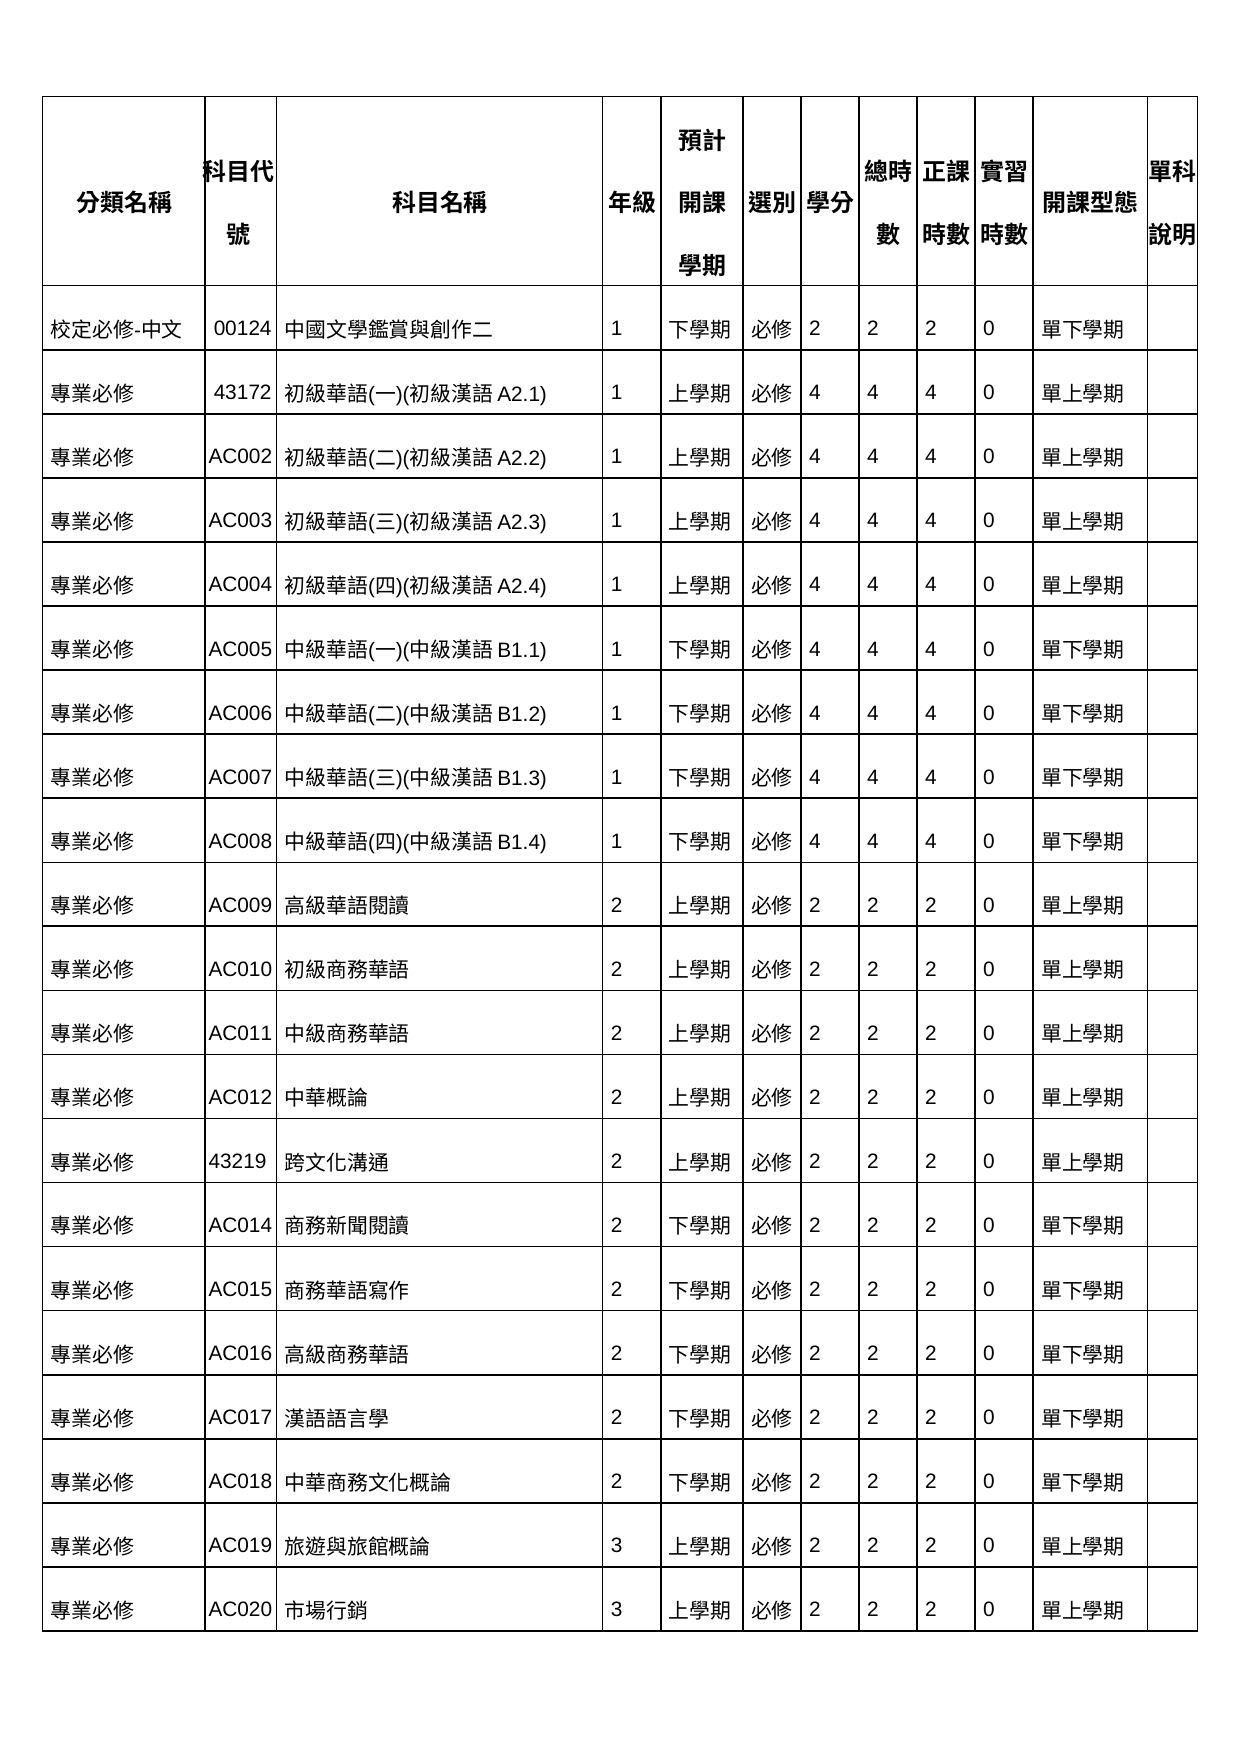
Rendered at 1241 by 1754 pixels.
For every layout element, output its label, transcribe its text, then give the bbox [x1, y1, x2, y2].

table_cell 2 [802, 1119, 858, 1182]
table_cell 4 [918, 479, 974, 541]
table_cell AC019 [206, 1504, 276, 1566]
table_cell 2 [918, 1311, 974, 1374]
table_cell 中級華語(二)(中級漢語B1.2) [277, 671, 602, 733]
table_cell 2 [918, 1183, 974, 1246]
table_cell 上學期 [662, 415, 742, 477]
table_cell 中級華語(一)(中級漢語B1.1) [277, 607, 602, 669]
table_cell 43219 [206, 1119, 276, 1182]
table_cell 2 [802, 1504, 858, 1566]
table_cell 2 [918, 1247, 974, 1310]
table_cell 必修 [744, 991, 800, 1053]
table_cell 中級華語(四)(中級漢語B1.4) [277, 799, 602, 861]
table_cell 1 [603, 415, 660, 477]
table_cell 專業必修 [43, 543, 204, 605]
table_cell 專業必修 [43, 1247, 204, 1310]
table_cell 單上學期 [1034, 927, 1147, 989]
table_cell 2 [802, 863, 858, 925]
table_cell 0 [976, 479, 1032, 541]
table_cell 必修 [744, 1119, 800, 1182]
table_cell 專業必修 [43, 1183, 204, 1246]
table_cell [1148, 735, 1197, 797]
table_cell AC011 [206, 991, 276, 1053]
table_cell [1148, 799, 1197, 861]
table_cell 0 [976, 415, 1032, 477]
table_cell 單上學期 [1034, 479, 1147, 541]
table_cell 初級華語(一)(初級漢語A2.1) [277, 351, 602, 413]
table_cell 2 [860, 1568, 916, 1630]
table_cell 0 [976, 286, 1032, 349]
table_cell 3 [603, 1504, 660, 1566]
table_cell 2 [603, 863, 660, 925]
table_cell 2 [860, 1504, 916, 1566]
table_cell 4 [802, 543, 858, 605]
table_cell 校定必修-中文 [43, 286, 204, 349]
table_cell 0 [976, 863, 1032, 925]
table_cell AC003 [206, 479, 276, 541]
table_cell 0 [976, 927, 1032, 989]
table_cell 2 [802, 991, 858, 1053]
table_cell 必修 [744, 1055, 800, 1118]
table_cell 4 [918, 351, 974, 413]
table_cell 2 [918, 1440, 974, 1502]
table_cell 2 [918, 1119, 974, 1182]
table_cell AC015 [206, 1247, 276, 1310]
table_cell [1148, 1504, 1197, 1566]
table_cell [1148, 1055, 1197, 1118]
table_cell AC012 [206, 1055, 276, 1118]
table_cell 0 [976, 991, 1032, 1053]
table_cell 1 [603, 286, 660, 349]
table_cell 43172 [206, 351, 276, 413]
table_cell 單下學期 [1034, 671, 1147, 733]
table_cell 0 [976, 1504, 1032, 1566]
table_cell AC018 [206, 1440, 276, 1502]
table_cell 單下學期 [1034, 607, 1147, 669]
table_cell 初級華語(三)(初級漢語A2.3) [277, 479, 602, 541]
table_cell 專業必修 [43, 1440, 204, 1502]
table_cell 初級華語(四)(初級漢語A2.4) [277, 543, 602, 605]
table_cell 專業必修 [43, 799, 204, 861]
table_cell 專業必修 [43, 1376, 204, 1438]
table_cell 初級商務華語 [277, 927, 602, 989]
table_cell 2 [603, 1376, 660, 1438]
table_cell 0 [976, 799, 1032, 861]
table_cell 2 [603, 991, 660, 1053]
table_cell [1148, 415, 1197, 477]
table_cell 專業必修 [43, 671, 204, 733]
table_cell 單下學期 [1034, 1247, 1147, 1310]
table_header 科目名稱 [277, 97, 602, 285]
table_header 分類名稱 [43, 97, 204, 285]
table_cell 單下學期 [1034, 735, 1147, 797]
table_cell 2 [918, 1504, 974, 1566]
table_cell 2 [918, 927, 974, 989]
table_cell 4 [918, 607, 974, 669]
table_cell 下學期 [662, 799, 742, 861]
table_cell [1148, 1247, 1197, 1310]
table_cell 旅遊與旅館概論 [277, 1504, 602, 1566]
table_cell 專業必修 [43, 415, 204, 477]
table_cell 2 [603, 1311, 660, 1374]
table_cell 必修 [744, 1440, 800, 1502]
table_cell 初級華語(二)(初級漢語A2.2) [277, 415, 602, 477]
table_cell 下學期 [662, 1311, 742, 1374]
table_cell 2 [802, 1568, 858, 1630]
table_cell 4 [860, 607, 916, 669]
table_cell 專業必修 [43, 479, 204, 541]
table_cell 必修 [744, 286, 800, 349]
table_cell 4 [918, 735, 974, 797]
table_cell 單下學期 [1034, 286, 1147, 349]
table_cell 2 [603, 1183, 660, 1246]
table_cell 4 [802, 351, 858, 413]
table_cell AC010 [206, 927, 276, 989]
table_cell [1148, 1440, 1197, 1502]
table_cell 單下學期 [1034, 1311, 1147, 1374]
table_cell 2 [860, 1376, 916, 1438]
table_cell 4 [802, 607, 858, 669]
table_cell 必修 [744, 1504, 800, 1566]
table_cell 必修 [744, 1311, 800, 1374]
table_cell AC002 [206, 415, 276, 477]
table_cell 0 [976, 351, 1032, 413]
table_cell 0 [976, 607, 1032, 669]
table_cell 必修 [744, 1247, 800, 1310]
table_cell 2 [802, 1311, 858, 1374]
table_cell 單下學期 [1034, 1183, 1147, 1246]
table_cell 0 [976, 1311, 1032, 1374]
table_cell AC004 [206, 543, 276, 605]
table_cell 1 [603, 543, 660, 605]
table_cell 專業必修 [43, 735, 204, 797]
table_cell 單上學期 [1034, 1568, 1147, 1630]
table_cell 必修 [744, 1376, 800, 1438]
table_cell 專業必修 [43, 927, 204, 989]
table_cell [1148, 1119, 1197, 1182]
table_cell 中級華語(三)(中級漢語B1.3) [277, 735, 602, 797]
table_cell 4 [918, 671, 974, 733]
table_cell 2 [802, 1247, 858, 1310]
table_cell 單上學期 [1034, 351, 1147, 413]
table_cell 專業必修 [43, 607, 204, 669]
table_cell 2 [860, 1311, 916, 1374]
table_header 學分 [802, 97, 858, 285]
table_cell 1 [603, 799, 660, 861]
table_header 正課 時數 [918, 97, 974, 285]
table_cell 0 [976, 1376, 1032, 1438]
table_cell 必修 [744, 863, 800, 925]
table_cell [1148, 286, 1197, 349]
table_cell 上學期 [662, 351, 742, 413]
table_header 開課型態 [1034, 97, 1147, 285]
table_cell 單上學期 [1034, 991, 1147, 1053]
table_cell 00124 [206, 286, 276, 349]
table_cell 4 [860, 415, 916, 477]
table_cell 1 [603, 671, 660, 733]
table_cell 2 [860, 1247, 916, 1310]
table_cell [1148, 1183, 1197, 1246]
table_cell 必修 [744, 479, 800, 541]
table_cell 0 [976, 1247, 1032, 1310]
table_cell 2 [860, 1055, 916, 1118]
table_header 單科說明 [1148, 97, 1197, 285]
table_cell 下學期 [662, 735, 742, 797]
table_cell 專業必修 [43, 351, 204, 413]
table_cell 4 [860, 351, 916, 413]
table_cell 4 [802, 735, 858, 797]
table_cell 必修 [744, 607, 800, 669]
table_cell 4 [860, 671, 916, 733]
table_cell 2 [860, 991, 916, 1053]
table_cell 2 [603, 927, 660, 989]
table_cell 專業必修 [43, 1055, 204, 1118]
table_cell AC007 [206, 735, 276, 797]
table_cell 必修 [744, 543, 800, 605]
table_cell 2 [802, 1376, 858, 1438]
table_cell 專業必修 [43, 1568, 204, 1630]
table_cell 2 [860, 1440, 916, 1502]
table_header 實習 時數 [976, 97, 1032, 285]
table_cell 專業必修 [43, 1311, 204, 1374]
table_cell 0 [976, 1440, 1032, 1502]
table_cell AC016 [206, 1311, 276, 1374]
table_cell 4 [918, 799, 974, 861]
table_cell AC014 [206, 1183, 276, 1246]
table_cell 上學期 [662, 1568, 742, 1630]
table_cell 單上學期 [1034, 1119, 1147, 1182]
table_header 預計 開課 學期 [662, 97, 742, 285]
table_cell 上學期 [662, 543, 742, 605]
table_cell 跨文化溝通 [277, 1119, 602, 1182]
table_cell 0 [976, 1568, 1032, 1630]
table_cell 上學期 [662, 1055, 742, 1118]
table_header 總時 數 [860, 97, 916, 285]
table_cell 2 [603, 1440, 660, 1502]
table_cell [1148, 1311, 1197, 1374]
table_cell 0 [976, 1055, 1032, 1118]
table_cell 高級商務華語 [277, 1311, 602, 1374]
table_header 選別 [744, 97, 800, 285]
table_cell 上學期 [662, 1119, 742, 1182]
table_cell 單上學期 [1034, 415, 1147, 477]
table_cell 專業必修 [43, 1504, 204, 1566]
table_cell 2 [603, 1119, 660, 1182]
table_cell 2 [918, 1568, 974, 1630]
table_cell 2 [603, 1247, 660, 1310]
table_cell 中國文學鑑賞與創作二 [277, 286, 602, 349]
table_cell 4 [802, 799, 858, 861]
table_cell 3 [603, 1568, 660, 1630]
table_cell 單上學期 [1034, 863, 1147, 925]
table_cell 1 [603, 479, 660, 541]
table_cell 下學期 [662, 1183, 742, 1246]
table_cell 專業必修 [43, 863, 204, 925]
table_cell 下學期 [662, 1376, 742, 1438]
table_cell 中華商務文化概論 [277, 1440, 602, 1502]
table_cell 必修 [744, 735, 800, 797]
table_cell 下學期 [662, 1247, 742, 1310]
table_cell 高級華語閱讀 [277, 863, 602, 925]
table_cell 2 [802, 286, 858, 349]
table_cell [1148, 863, 1197, 925]
table_cell 專業必修 [43, 1119, 204, 1182]
table_cell 0 [976, 735, 1032, 797]
table_cell 必修 [744, 1568, 800, 1630]
table_cell 2 [860, 1119, 916, 1182]
table_cell 單上學期 [1034, 1055, 1147, 1118]
table_cell 0 [976, 543, 1032, 605]
table_cell 2 [860, 927, 916, 989]
table_cell 1 [603, 607, 660, 669]
table_cell 2 [802, 1055, 858, 1118]
table_cell AC005 [206, 607, 276, 669]
table_cell 商務華語寫作 [277, 1247, 602, 1310]
table_cell 2 [918, 991, 974, 1053]
table_cell 單下學期 [1034, 1440, 1147, 1502]
table_cell 市場行銷 [277, 1568, 602, 1630]
table_cell 單上學期 [1034, 543, 1147, 605]
table_cell 上學期 [662, 863, 742, 925]
table_cell 2 [918, 286, 974, 349]
table_cell 必修 [744, 351, 800, 413]
table_cell 2 [918, 1376, 974, 1438]
table_cell AC006 [206, 671, 276, 733]
table_cell 4 [918, 543, 974, 605]
table_cell 2 [802, 927, 858, 989]
table_cell 必修 [744, 799, 800, 861]
table_cell [1148, 1568, 1197, 1630]
table_cell 單下學期 [1034, 1376, 1147, 1438]
table_cell 必修 [744, 671, 800, 733]
table_cell [1148, 1376, 1197, 1438]
table_cell 上學期 [662, 927, 742, 989]
table_cell 中級商務華語 [277, 991, 602, 1053]
table_cell 0 [976, 671, 1032, 733]
table_cell 單上學期 [1034, 1504, 1147, 1566]
table_cell 4 [802, 671, 858, 733]
table_cell AC017 [206, 1376, 276, 1438]
table_cell 下學期 [662, 286, 742, 349]
table_cell 專業必修 [43, 991, 204, 1053]
table_cell 4 [802, 479, 858, 541]
table_cell [1148, 671, 1197, 733]
table_cell 上學期 [662, 991, 742, 1053]
table_cell [1148, 351, 1197, 413]
table_cell 下學期 [662, 607, 742, 669]
table_cell 4 [802, 415, 858, 477]
table_cell 1 [603, 351, 660, 413]
table_cell 1 [603, 735, 660, 797]
table_cell 0 [976, 1183, 1032, 1246]
table_cell 2 [802, 1183, 858, 1246]
table_cell 下學期 [662, 671, 742, 733]
table_cell 商務新聞閱讀 [277, 1183, 602, 1246]
table_cell 必修 [744, 415, 800, 477]
table_cell 4 [860, 543, 916, 605]
table_cell 2 [860, 863, 916, 925]
table_cell 中華概論 [277, 1055, 602, 1118]
table_cell 單下學期 [1034, 799, 1147, 861]
table_cell 漢語語言學 [277, 1376, 602, 1438]
table_cell AC009 [206, 863, 276, 925]
table_cell 4 [918, 415, 974, 477]
table_header 科目代號 [206, 97, 276, 285]
table_cell AC008 [206, 799, 276, 861]
table_header 年級 [603, 97, 660, 285]
table_cell 必修 [744, 1183, 800, 1246]
table_cell 2 [802, 1440, 858, 1502]
table_cell AC020 [206, 1568, 276, 1630]
table_cell 2 [860, 286, 916, 349]
table_cell [1148, 479, 1197, 541]
table_cell 2 [860, 1183, 916, 1246]
table_cell 下學期 [662, 1440, 742, 1502]
table_cell 0 [976, 1119, 1032, 1182]
table_cell [1148, 543, 1197, 605]
table_cell 上學期 [662, 479, 742, 541]
table_cell [1148, 991, 1197, 1053]
table_cell 4 [860, 799, 916, 861]
table_cell 2 [918, 1055, 974, 1118]
table_cell [1148, 927, 1197, 989]
table_cell 2 [918, 863, 974, 925]
table_cell 上學期 [662, 1504, 742, 1566]
table_cell 4 [860, 735, 916, 797]
table_cell 2 [603, 1055, 660, 1118]
table_cell [1148, 607, 1197, 669]
table_cell 4 [860, 479, 916, 541]
table_cell 必修 [744, 927, 800, 989]
